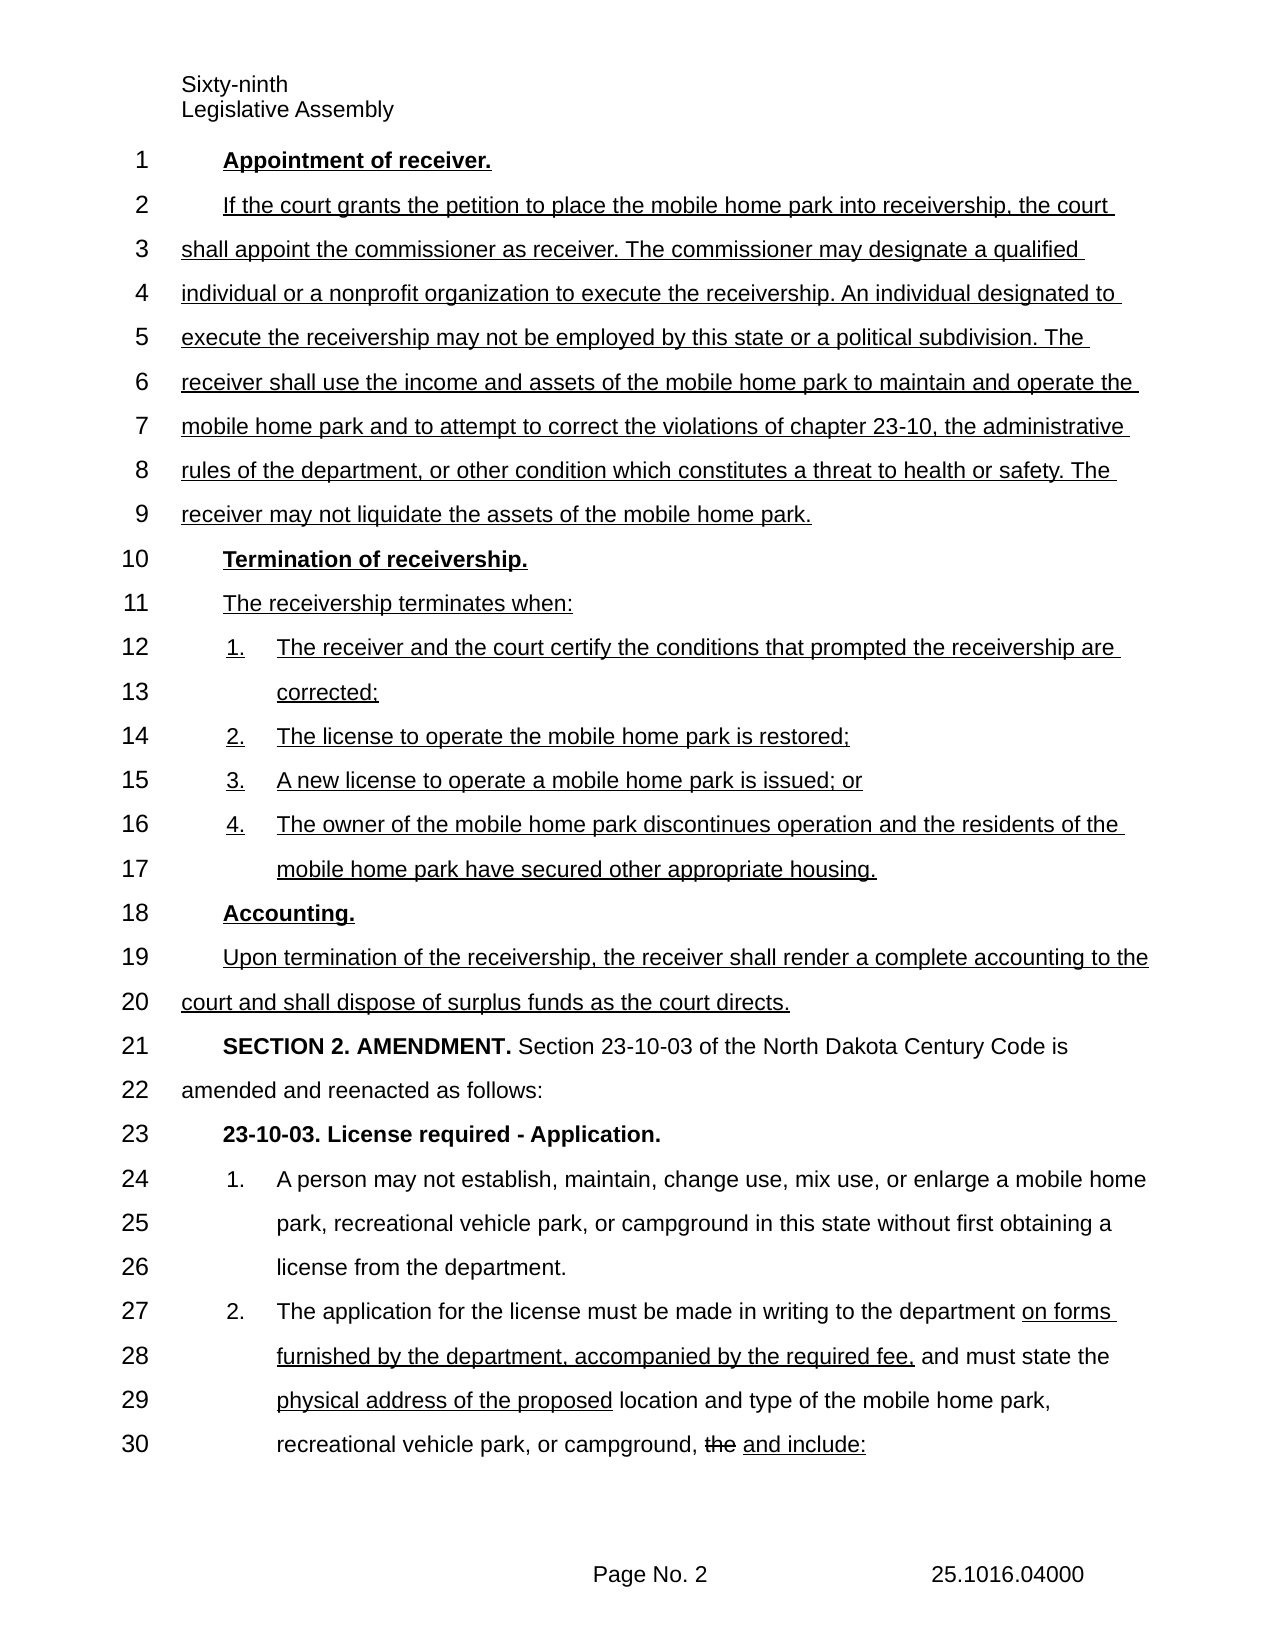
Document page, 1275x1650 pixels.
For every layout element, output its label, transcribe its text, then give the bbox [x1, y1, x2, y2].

text If the court grants the petition to place the mobile home park into receivership, the court shall appoint the commissioner as receiver. The commissioner may designate a qualified individual or a nonprofit organization to execute the receivership. An individual designated to execute the receivership may not be employed by this state or a political subdivision. The receiver shall use the income and assets of the mobile home park to maintain and operate the mobile home park and to attempt to correct the violations of chapter 23‑10, the administrative rules of the department, or other condition which constitutes a threat to health or safety. The receiver may not liquidate the assets of the mobile home park. [181, 178, 1154, 532]
text SECTION 2. AMENDMENT. Section 23‑10‑03 of the North Dakota Century Code is amended and reenacted as follows: [181, 1019, 1154, 1107]
subtitle Appointment of receiver. [181, 133, 1154, 178]
text 1. The receiver and the court certify the conditions that prompted the receivership are corrected; [181, 620, 1154, 709]
text The receivership terminates when: [181, 576, 1154, 620]
text 3. A new license to operate a mobile home park is issued; or [181, 753, 1154, 797]
subtitle Accounting. [181, 886, 1154, 930]
text 4. The owner of the mobile home park discontinues operation and the residents of the mobile home park have secured other appropriate housing. [181, 797, 1154, 886]
text 1. A person may not establish, maintain, change use, mix use, or enlarge a mobile home park, recreational vehicle park, or campground in this state without first obtaining a license from the department. [181, 1152, 1154, 1284]
text 2. The application for the license must be made in writing to the department on forms furnished by the department, accompanied by the required fee, and must state the physical address of the proposed location and type of the mobile home park, recreational vehicle park, or campground, the and include: [181, 1284, 1154, 1461]
text 2. The license to operate the mobile home park is restored; [181, 709, 1154, 753]
subtitle Termination of receivership. [181, 532, 1154, 576]
subtitle 23‑10‑03. License required ‑ Application. [181, 1107, 1154, 1152]
text Upon termination of the receivership, the receiver shall render a complete accounting to the court and shall dispose of surplus funds as the court directs. [181, 930, 1154, 1019]
